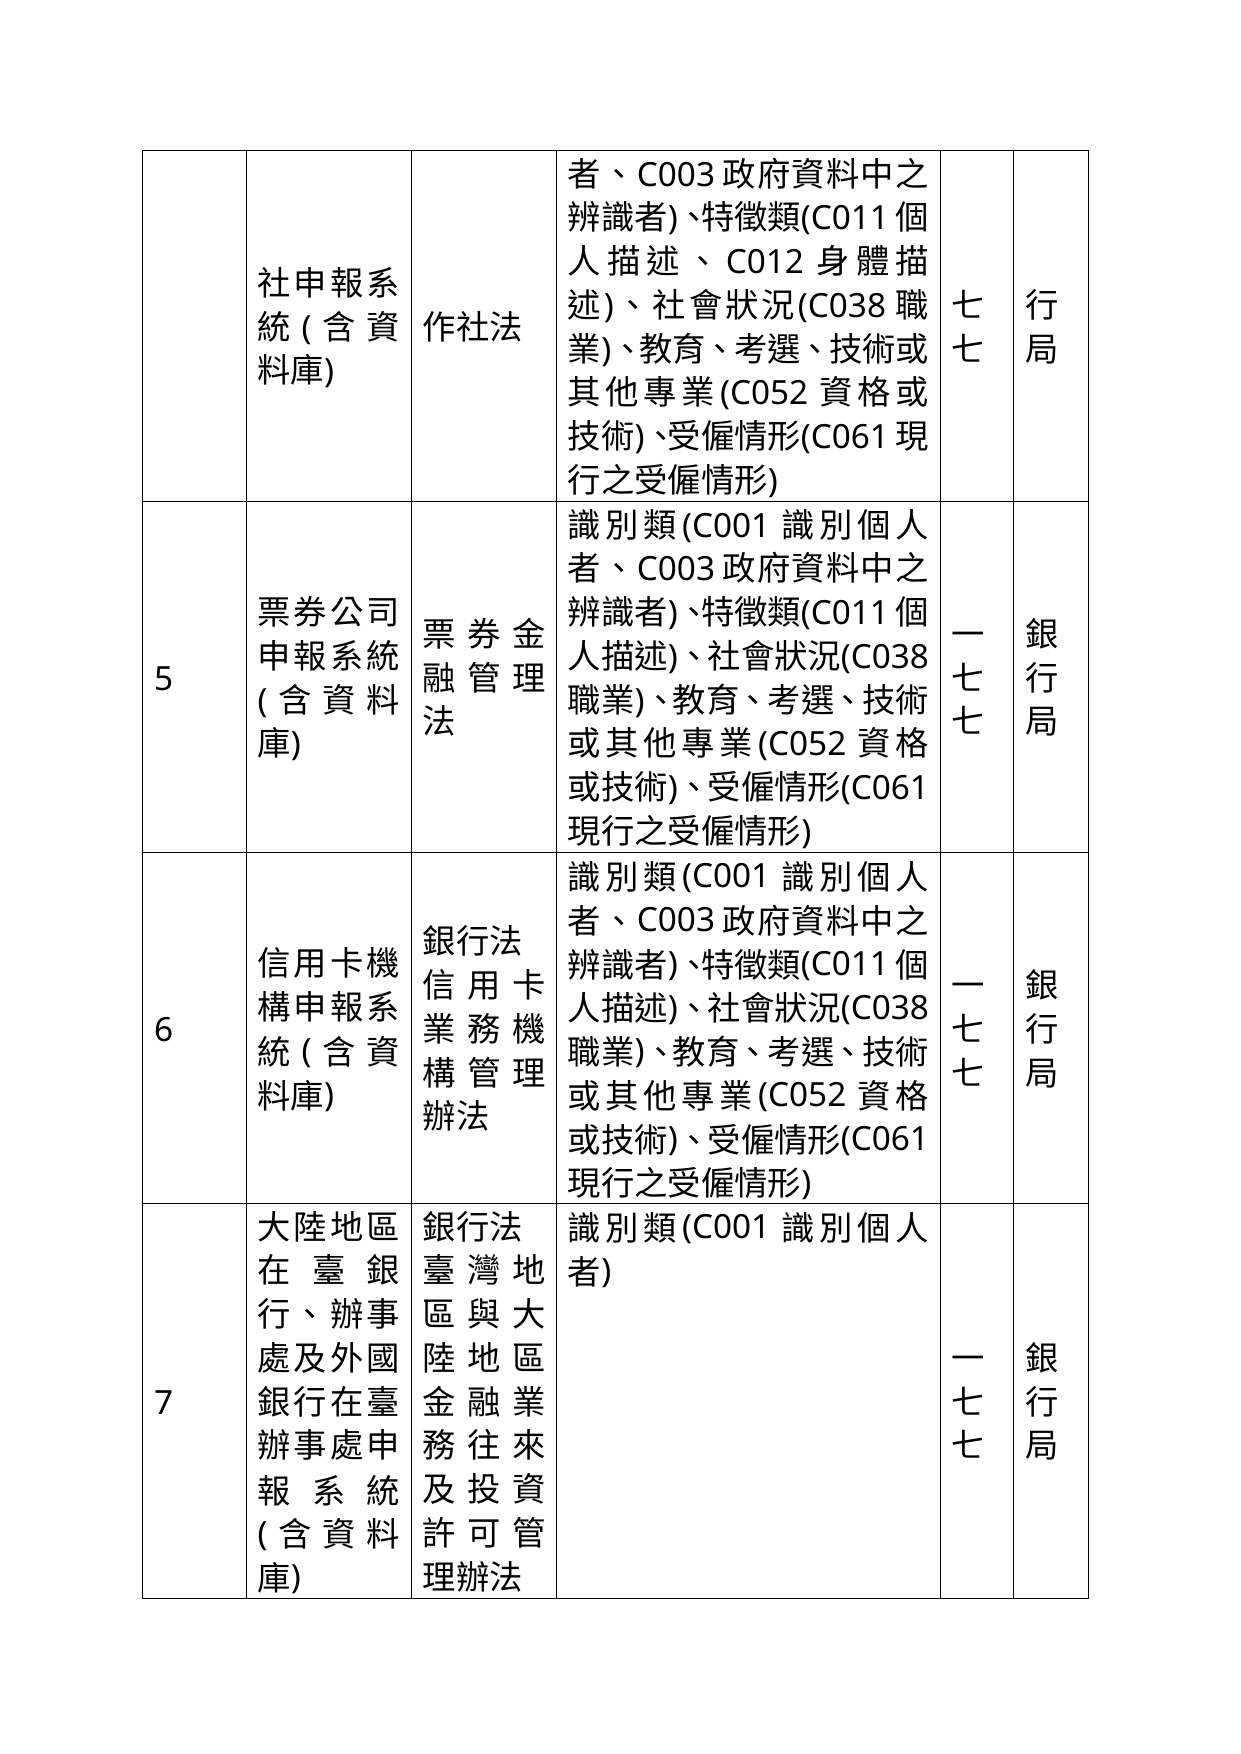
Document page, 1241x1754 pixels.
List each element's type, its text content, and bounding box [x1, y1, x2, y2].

table_cell 信用卡機構申報系統(含資料庫) [247, 853, 411, 1203]
table_cell 社申報系統(含資料庫) [247, 151, 411, 501]
table_cell 七七 [941, 151, 1013, 501]
table_cell 7 [143, 1204, 246, 1598]
table_cell 作社法 [412, 151, 556, 501]
table_cell 識別類(C001識別個人者) [557, 1204, 940, 1598]
table_cell [143, 151, 246, 501]
table_cell 一七七 [941, 1204, 1013, 1598]
table_cell 銀行局 [1014, 853, 1088, 1203]
table_cell 一七七 [941, 502, 1013, 852]
table_cell 銀行法 臺灣地區與大陸地區金融業務往來及投資許可管理辦法 [412, 1204, 556, 1598]
table_cell 6 [143, 853, 246, 1203]
table_cell 者、C003政府資料中之辨識者)、特徵類(C011個人描述、C012身體描述)、社會狀況(C038職業)、教育、考選、技術或其他專業(C052資格或技術)、受僱情形(C061現行之受僱情形) [557, 151, 940, 501]
table_cell 行局 [1014, 151, 1088, 501]
table_cell 銀行法 信用卡業務機構管理辦法 [412, 853, 556, 1203]
table_cell 識別類(C001識別個人者、C003政府資料中之辨識者)、特徵類(C011個人描述)、社會狀況(C038職業)、教育、考選、技術或其他專業(C052資格或技術)、受僱情形(C061現行之受僱情形) [557, 502, 940, 852]
table_cell 銀行局 [1014, 1204, 1088, 1598]
table_cell 票券金融管理法 [412, 502, 556, 852]
table_cell 一七七 [941, 853, 1013, 1203]
table_cell 銀行局 [1014, 502, 1088, 852]
table_cell 識別類(C001識別個人者、C003政府資料中之辨識者)、特徵類(C011個人描述)、社會狀況(C038職業)、教育、考選、技術或其他專業(C052資格或技術)、受僱情形(C061現行之受僱情形) [557, 853, 940, 1203]
table_cell 5 [143, 502, 246, 852]
table_cell 票券公司申報系統(含資料庫) [247, 502, 411, 852]
table_cell 大陸地區在臺銀行、辦事處及外國銀行在臺辦事處申報系統(含資料庫) [247, 1204, 411, 1598]
